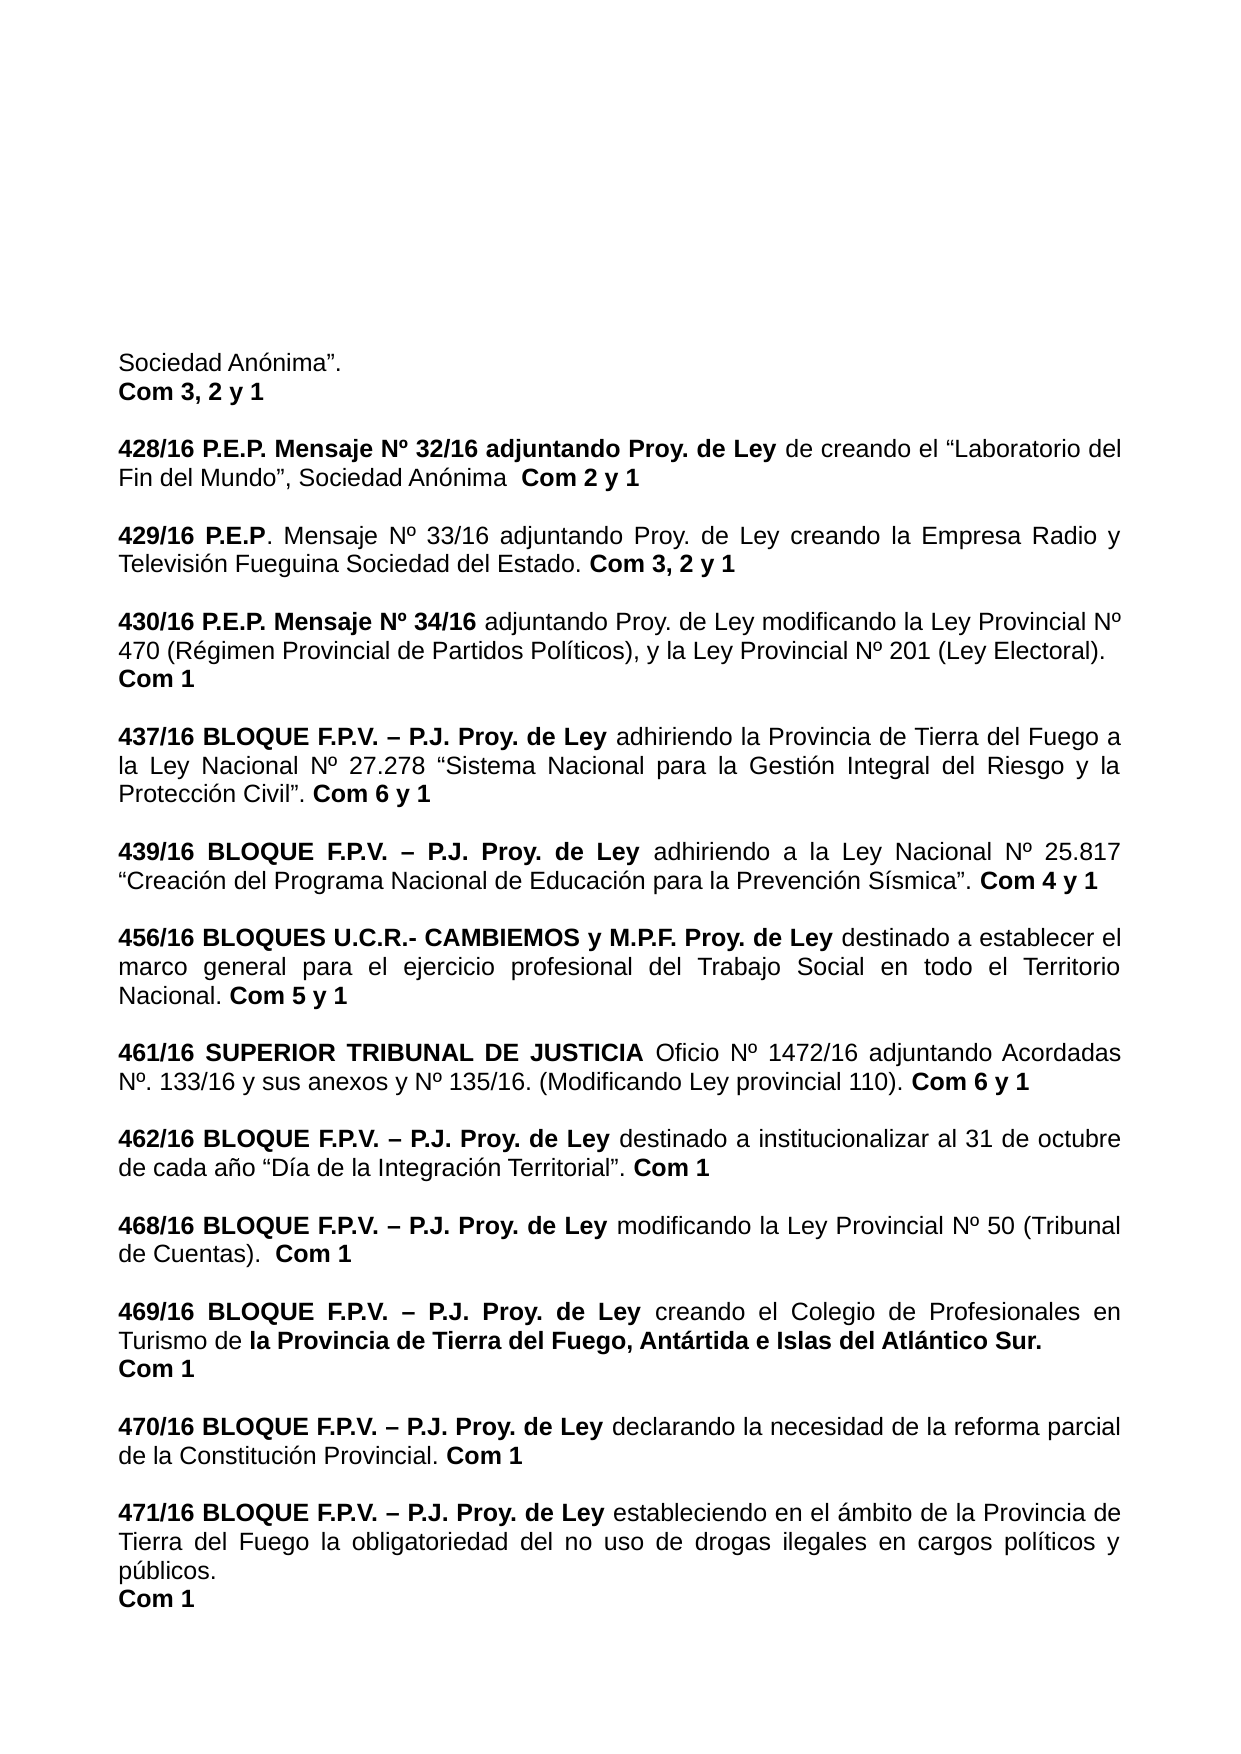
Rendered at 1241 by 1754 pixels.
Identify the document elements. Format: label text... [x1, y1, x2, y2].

text 437/16 BLOQUE F.P.V. – P.J. Proy. de Ley adhiriendo la Provincia de Tierra del Fuego a la Ley Nacional Nº 27.278 “Sistema Nacional para la Gestión Integral del Riesgo y la Protección Civil”. Com 6 y 1 [118, 722, 1122, 808]
text 461/16 SUPERIOR TRIBUNAL DE JUSTICIA Oficio Nº 1472/16 adjuntando Acordadas Nº. 133/16 y sus anexos y Nº 135/16. (Modificando Ley provincial 110). Com 6 y 1 [118, 1038, 1122, 1096]
text 469/16 BLOQUE F.P.V. – P.J. Proy. de Ley creando el Colegio de Profesionales en Turismo de la Provincia de Tierra del Fuego, Antártida e Islas del Atlántico Sur. [118, 1297, 1122, 1354]
text Com 1 [118, 664, 1122, 693]
text 429/16 P.E.P. Mensaje Nº 33/16 adjuntando Proy. de Ley creando la Empresa Radio y Televisión Fueguina Sociedad del Estado. Com 3, 2 y 1 [118, 521, 1122, 578]
text 439/16 BLOQUE F.P.V. – P.J. Proy. de Ley adhiriendo a la Ley Nacional Nº 25.817 “Creación del Programa Nacional de Educación para la Prevención Sísmica”. Com 4 y 1 [118, 837, 1122, 894]
text Sociedad Anónima”. [118, 348, 1122, 377]
text 430/16 P.E.P. Mensaje Nº 34/16 adjuntando Proy. de Ley modificando la Ley Provincial Nº 470 (Régimen Provincial de Partidos Políticos), y la Ley Provincial Nº 201 (Ley Electoral). [118, 607, 1122, 664]
text 470/16 BLOQUE F.P.V. – P.J. Proy. de Ley declarando la necesidad de la reforma parcial de la Constitución Provincial. Com 1 [118, 1412, 1122, 1469]
text 462/16 BLOQUE F.P.V. – P.J. Proy. de Ley destinado a institucionalizar al 31 de octubre de cada año “Día de la Integración Territorial”. Com 1 [118, 1124, 1122, 1182]
text Com 3, 2 y 1 [118, 377, 1122, 406]
text Com 1 [118, 1354, 1122, 1383]
text 428/16 P.E.P. Mensaje Nº 32/16 adjuntando Proy. de Ley de creando el “Laboratorio del Fin del Mundo”, Sociedad Anónima Com 2 y 1 [118, 434, 1122, 492]
text 468/16 BLOQUE F.P.V. – P.J. Proy. de Ley modificando la Ley Provincial Nº 50 (Tribunal de Cuentas). Com 1 [118, 1211, 1122, 1268]
text 456/16 BLOQUES U.C.R.- CAMBIEMOS y M.P.F. Proy. de Ley destinado a establecer el marco general para el ejercicio profesional del Trabajo Social en todo el Territorio Nacional. Com 5 y 1 [118, 923, 1122, 1009]
text Com 1 [118, 1584, 1122, 1613]
text 471/16 BLOQUE F.P.V. – P.J. Proy. de Ley estableciendo en el ámbito de la Provincia de Tierra del Fuego la obligatoriedad del no uso de drogas ilegales en cargos políticos y públicos. [118, 1498, 1122, 1584]
